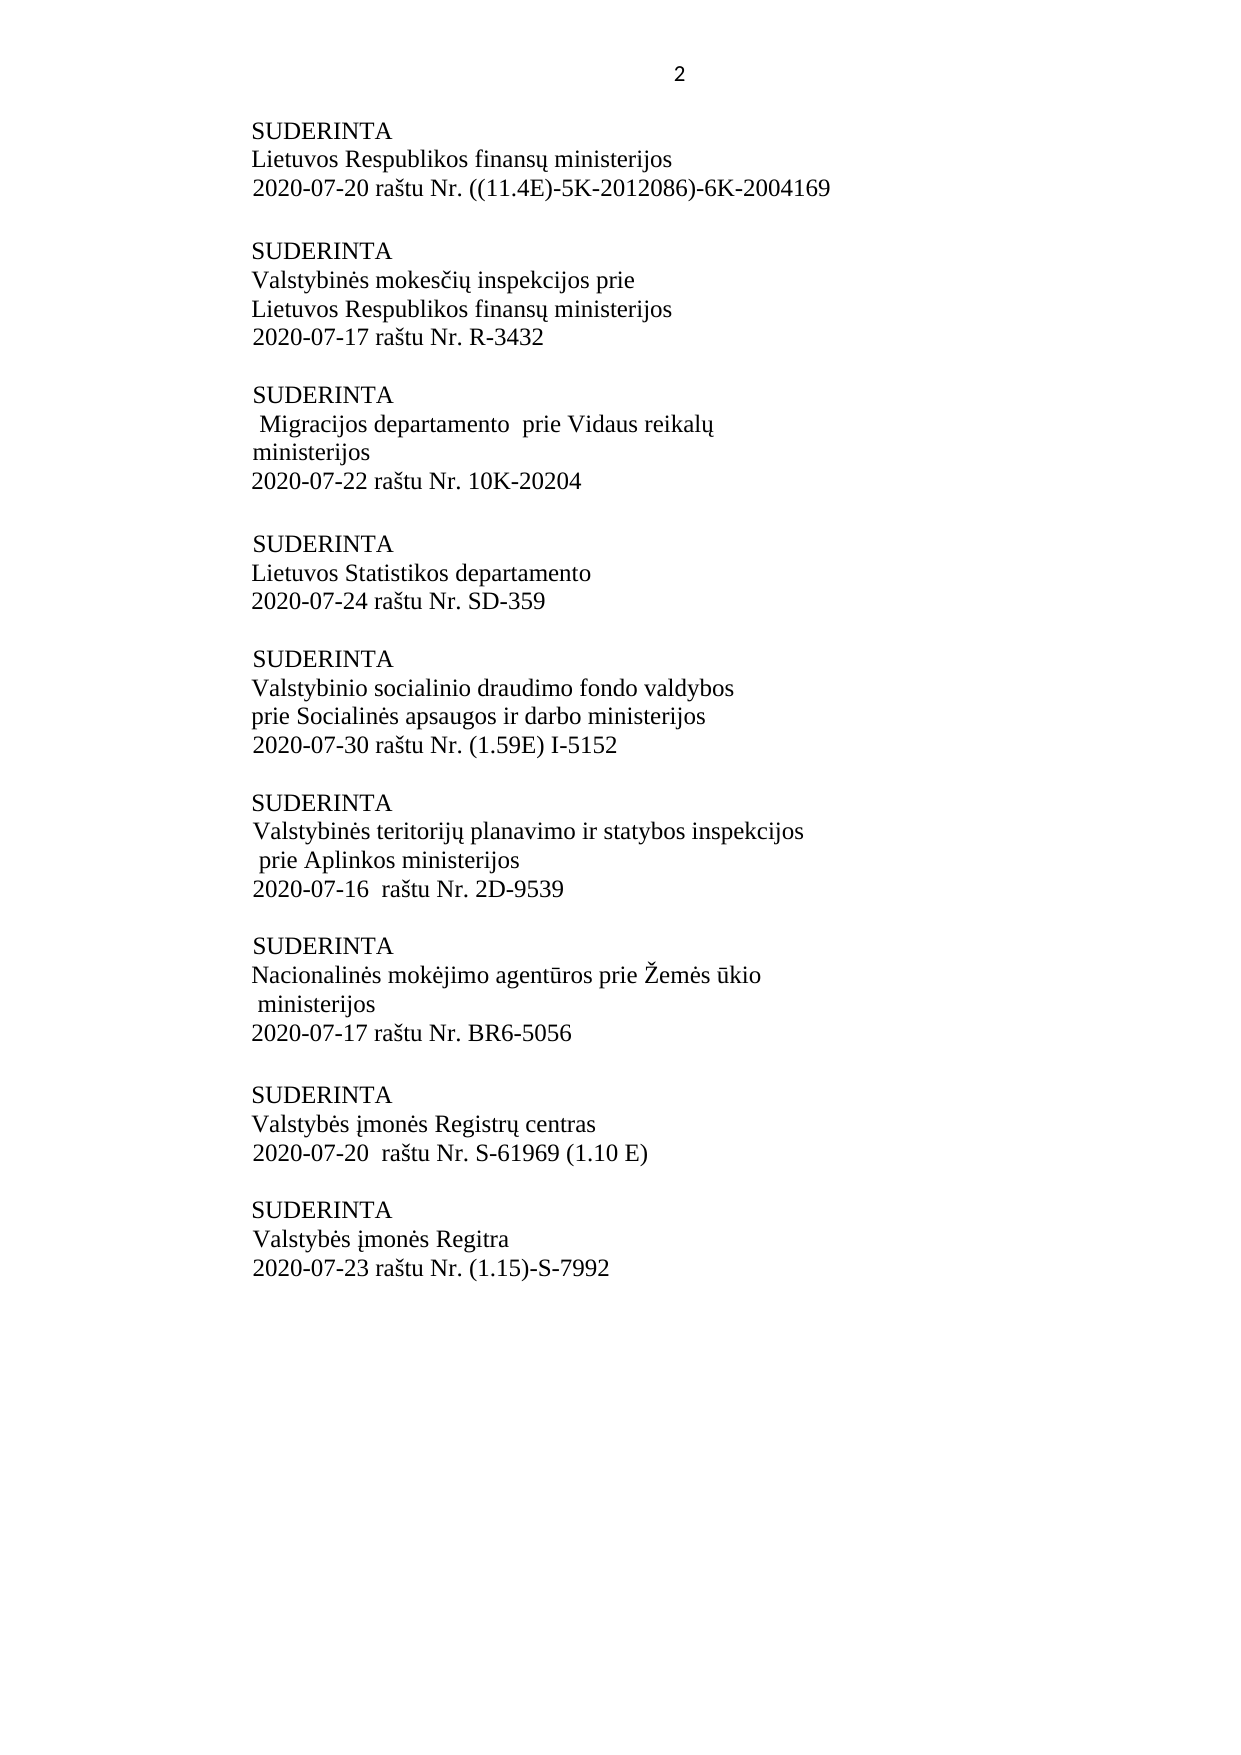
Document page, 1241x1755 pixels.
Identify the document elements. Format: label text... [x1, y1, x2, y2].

text 2020-07-22 raštu Nr. 10K-20204 [251, 466, 1181, 495]
text 2020-07-20 raštu Nr. S-61969 (1.10 E) [252, 1138, 1181, 1167]
text SUDERINTA [252, 644, 1181, 673]
text 2020-07-17 raštu Nr. BR6-5056 [177, 1018, 1181, 1046]
text Lietuvos Respublikos finansų ministerijos [251, 294, 1181, 322]
text 2020-07-23 raštu Nr. (1.15)-S-7992 [252, 1253, 1181, 1282]
text Valstybės įmonės Regitra [252, 1224, 1181, 1253]
text 2020-07-30 raštu Nr. (1.59E) I-5152 [252, 730, 1181, 759]
text Migracijos departamento prie Vidaus reikalų [252, 409, 1181, 437]
text ministerijos [177, 989, 1181, 1018]
text SUDERINTA [251, 788, 1181, 816]
text SUDERINTA [251, 236, 1181, 265]
text SUDERINTA [252, 380, 1181, 409]
text Lietuvos Respublikos finansų ministerijos [251, 144, 1181, 173]
text prie Socialinės apsaugos ir darbo ministerijos [251, 701, 1181, 730]
text SUDERINTA [252, 931, 1181, 960]
text Valstybinės mokesčių inspekcijos prie [251, 265, 1181, 294]
text SUDERINTA [252, 529, 1181, 558]
text SUDERINTA [251, 1081, 1181, 1109]
text Valstybinio socialinio draudimo fondo valdybos [251, 673, 1181, 701]
text Lietuvos Statistikos departamento [251, 558, 1181, 586]
text 2020-07-17 raštu Nr. R-3432 [252, 322, 1181, 351]
text Valstybinės teritorijų planavimo ir statybos inspekcijos [252, 816, 1181, 845]
text 2020-07-16 raštu Nr. 2D-9539 [252, 874, 1181, 903]
text ministerijos [252, 437, 1181, 466]
text SUDERINTA [251, 116, 1181, 144]
text SUDERINTA [177, 1196, 1181, 1224]
text 2020-07-20 raštu Nr. ((11.4E)-5K-2012086)-6K-2004169 [252, 173, 1181, 202]
text prie Aplinkos ministerijos [252, 845, 1181, 874]
text Nacionalinės mokėjimo agentūros prie Žemės ūkio [177, 960, 1181, 989]
text 2020-07-24 raštu Nr. SD-359 [251, 586, 1181, 615]
text Valstybės įmonės Registrų centras [251, 1109, 1181, 1138]
